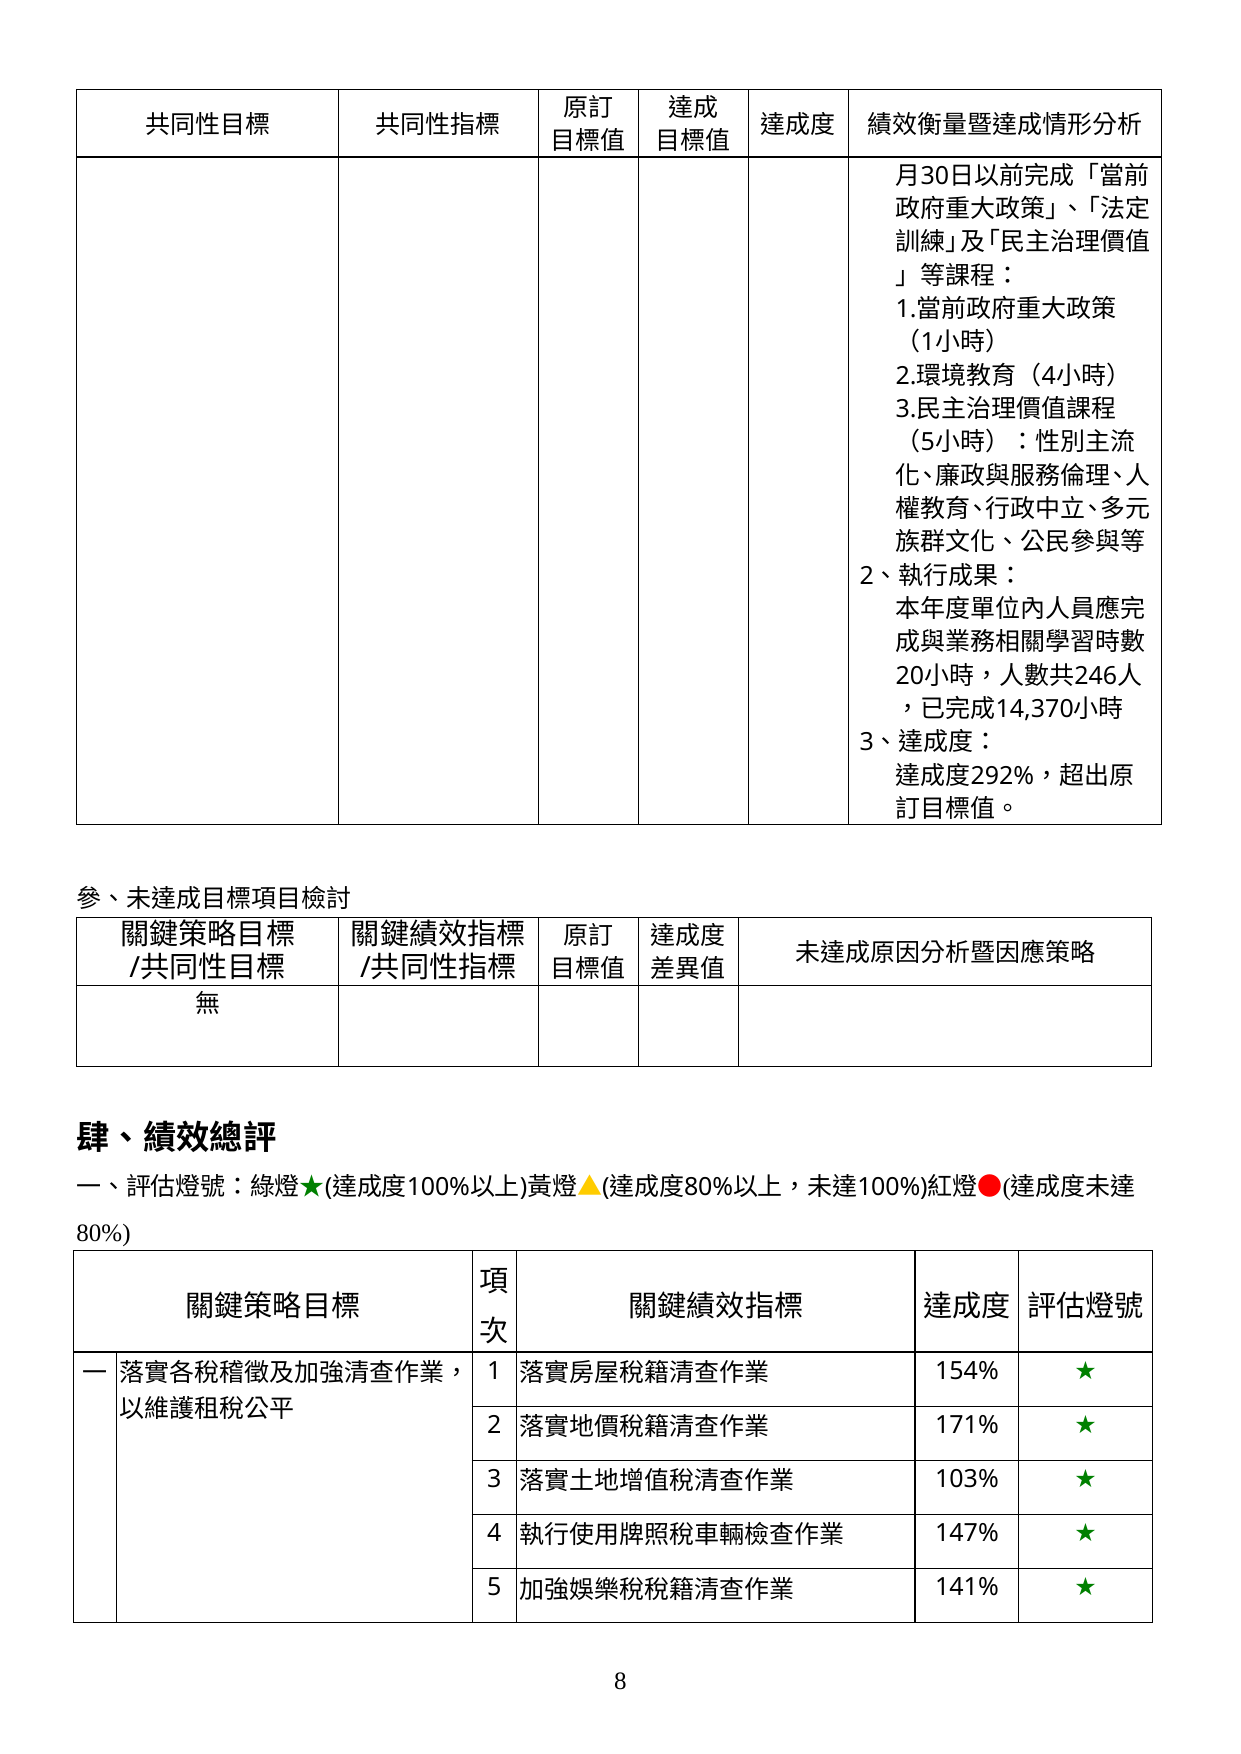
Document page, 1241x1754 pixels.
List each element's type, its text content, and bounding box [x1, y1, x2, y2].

table_cell ★ [1019, 1407, 1152, 1460]
text 肆、績效總評 [76, 1113, 1152, 1159]
table_header 共同性指標 [339, 90, 538, 156]
table_cell [739, 986, 1151, 1066]
table_cell 147% [916, 1515, 1018, 1568]
table_cell ★ [1019, 1353, 1152, 1406]
table_cell [77, 158, 338, 824]
table_header 原訂 目標值 [539, 90, 638, 156]
text 一、評估燈號：綠燈★(達成度100%以上)黃燈▲(達成度80%以上，未達100%)紅燈●(達成度未達80%) [76, 1159, 1152, 1250]
table_cell 5 [473, 1569, 516, 1622]
table_cell ★ [1019, 1569, 1152, 1622]
table_cell [749, 158, 848, 824]
table_cell [339, 986, 538, 1066]
table_cell 4 [473, 1515, 516, 1568]
table_header 關鍵績效指標 [517, 1251, 914, 1351]
table_header 達成 目標值 [639, 90, 748, 156]
table_cell 2 [473, 1407, 516, 1460]
table_cell 一 [74, 1353, 116, 1622]
table_header 項次 [473, 1251, 516, 1351]
table_cell [539, 158, 638, 824]
table_cell 月30日以前完成「當前政府重大政策」、「法定訓練」及「民主治理價值」等課程： 1.當前政府重大政策（1小時） 2.環境教育（4小時） 3.民主治理價值課程（5小時）：性別主流化、廉政與服務倫理、人權教育、行政中立、多元族群文化、公民參與等 2、執行成果： 本年度單位內人員應完成與業務相關學習時數20小時，人數共246人，已完成14,370小時 3、達成度： 達成度292%，超出原訂目標值。 [849, 158, 1161, 824]
table_header 關鍵策略目標 [74, 1251, 472, 1351]
table_cell 落實各稅稽徵及加強清查作業，以維護租稅公平 [117, 1353, 472, 1622]
table_cell 103% [916, 1461, 1018, 1514]
table_cell 無 [77, 986, 338, 1066]
table_cell 落實土地增值稅清查作業 [517, 1461, 914, 1514]
table_header 達成度 差異值 [639, 918, 738, 984]
table_header 關鍵策略目標 /共同性目標 [77, 918, 338, 984]
table_cell 3 [473, 1461, 516, 1514]
table_cell 1 [473, 1353, 516, 1406]
table_cell 154% [916, 1353, 1018, 1406]
table_cell 加強娛樂稅稅籍清查作業 [517, 1569, 914, 1622]
table_cell [339, 158, 538, 824]
table_cell 141% [916, 1569, 1018, 1622]
table_header 原訂 目標值 [539, 918, 638, 984]
table_cell ★ [1019, 1461, 1152, 1514]
table_cell [639, 158, 748, 824]
table_header 績效衡量暨達成情形分析 [849, 90, 1161, 156]
table_cell 171% [916, 1407, 1018, 1460]
table_cell 執行使用牌照稅車輛檢查作業 [517, 1515, 914, 1568]
table_cell ★ [1019, 1515, 1152, 1568]
table_cell 落實地價稅籍清查作業 [517, 1407, 914, 1460]
table_cell 落實房屋稅籍清查作業 [517, 1353, 914, 1406]
table_cell [539, 986, 638, 1066]
table_cell [639, 986, 738, 1066]
table_header 評估燈號 [1019, 1251, 1152, 1351]
table_header 未達成原因分析暨因應策略 [739, 918, 1151, 984]
table_header 關鍵績效指標/共同性指標 [339, 918, 538, 984]
table_header 共同性目標 [77, 90, 338, 156]
table_header 達成度 [916, 1251, 1018, 1351]
table_header 達成度 [749, 90, 848, 156]
text 參、未達成目標項目檢討 [76, 871, 1152, 917]
